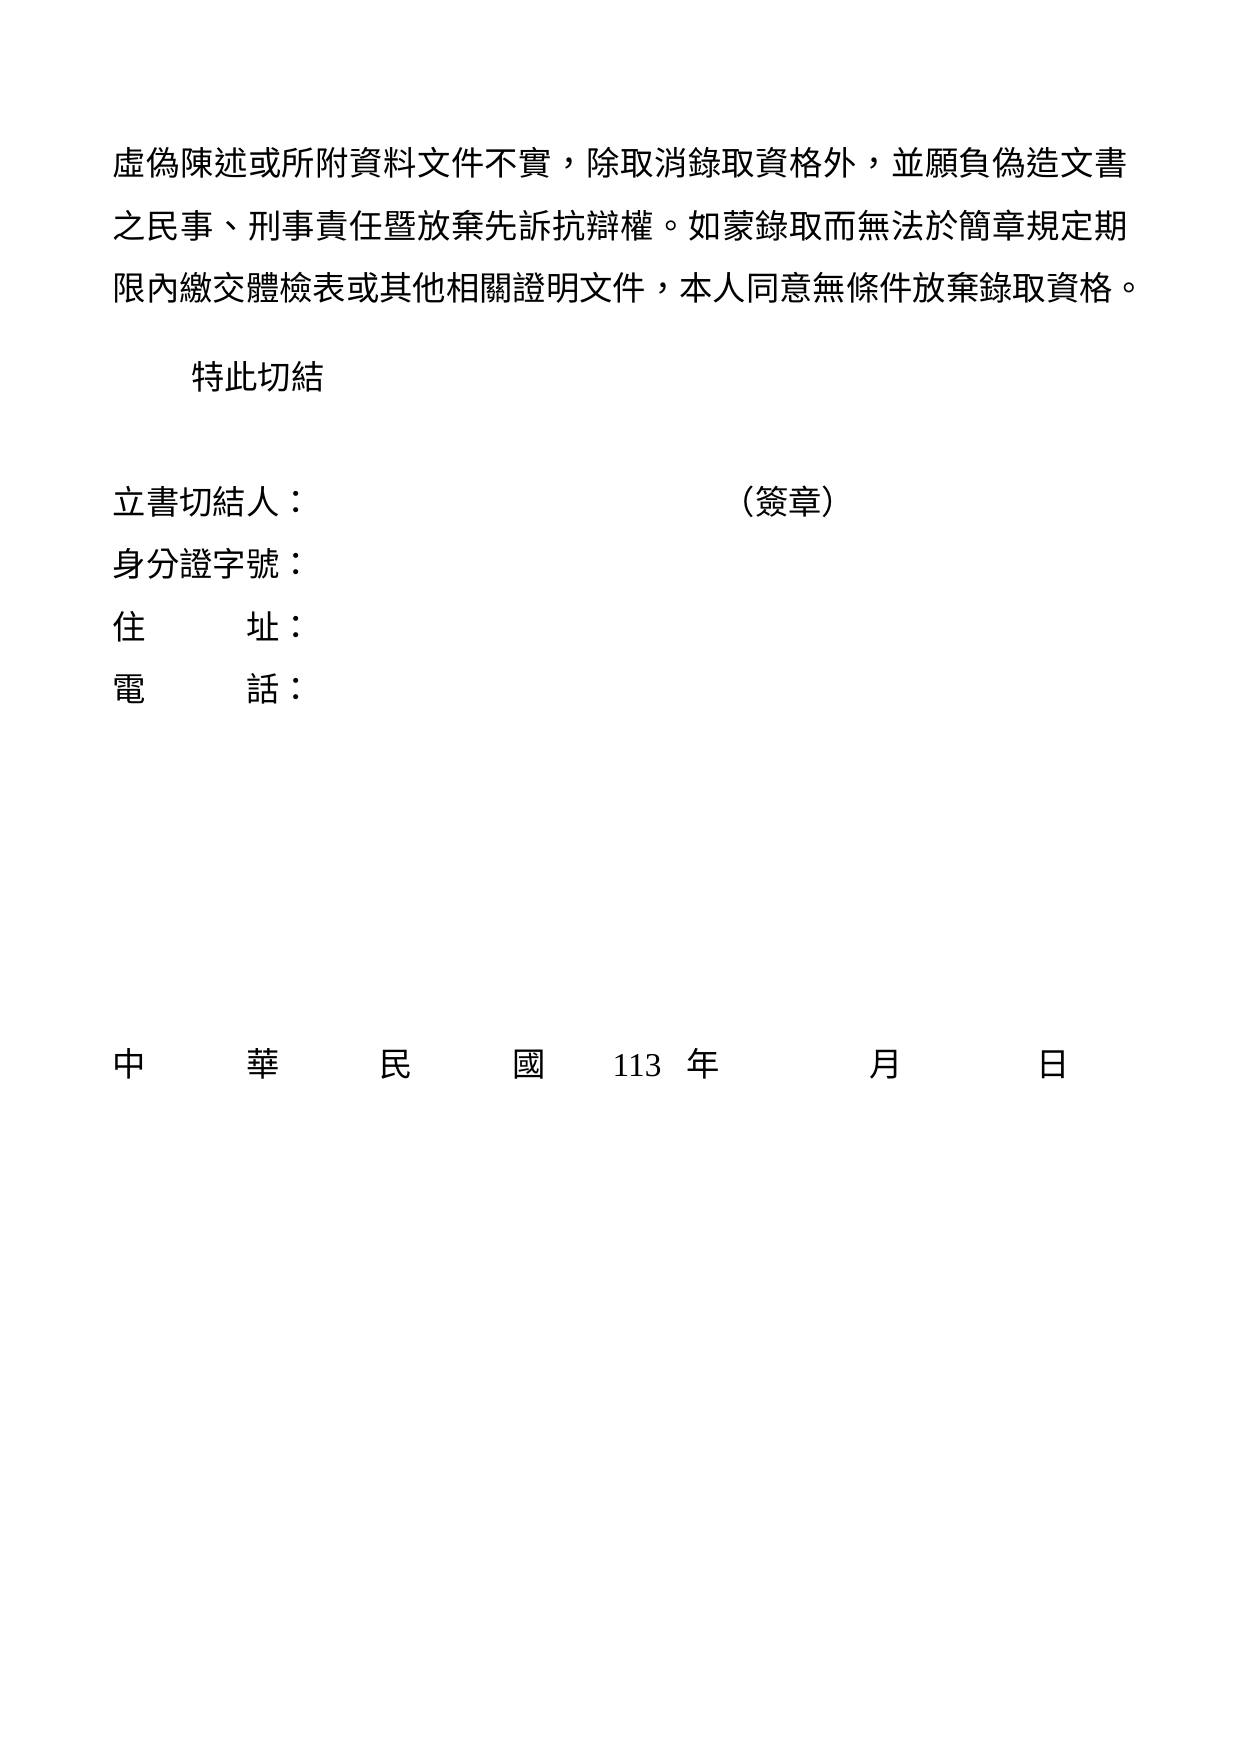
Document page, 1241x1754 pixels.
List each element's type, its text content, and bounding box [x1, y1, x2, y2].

text 特此切結 [191, 333, 998, 396]
text 立書切結人： （簽章） [112, 458, 998, 521]
text 中 華 民 國 113 年 月 日 [112, 1021, 1128, 1083]
text 身分證字號： [112, 521, 378, 583]
text 住 址： [112, 583, 998, 646]
text 電 話： [112, 646, 998, 708]
text 本人 參加臺北市立成功高級中學辦理教育部國民及學前教育署「補助公立學校充實行政人力計畫」兼任行政助理甄選，如有虛偽陳述或所附資料文件不實，除取消錄取資格外，並願負偽造文書之民事、刑事責任暨放棄先訴抗辯權。如蒙錄取而無法於簡章規定期限內繳交體檢表或其他相關證明文件，本人同意無條件放棄錄取資格。 [112, 119, 1128, 307]
